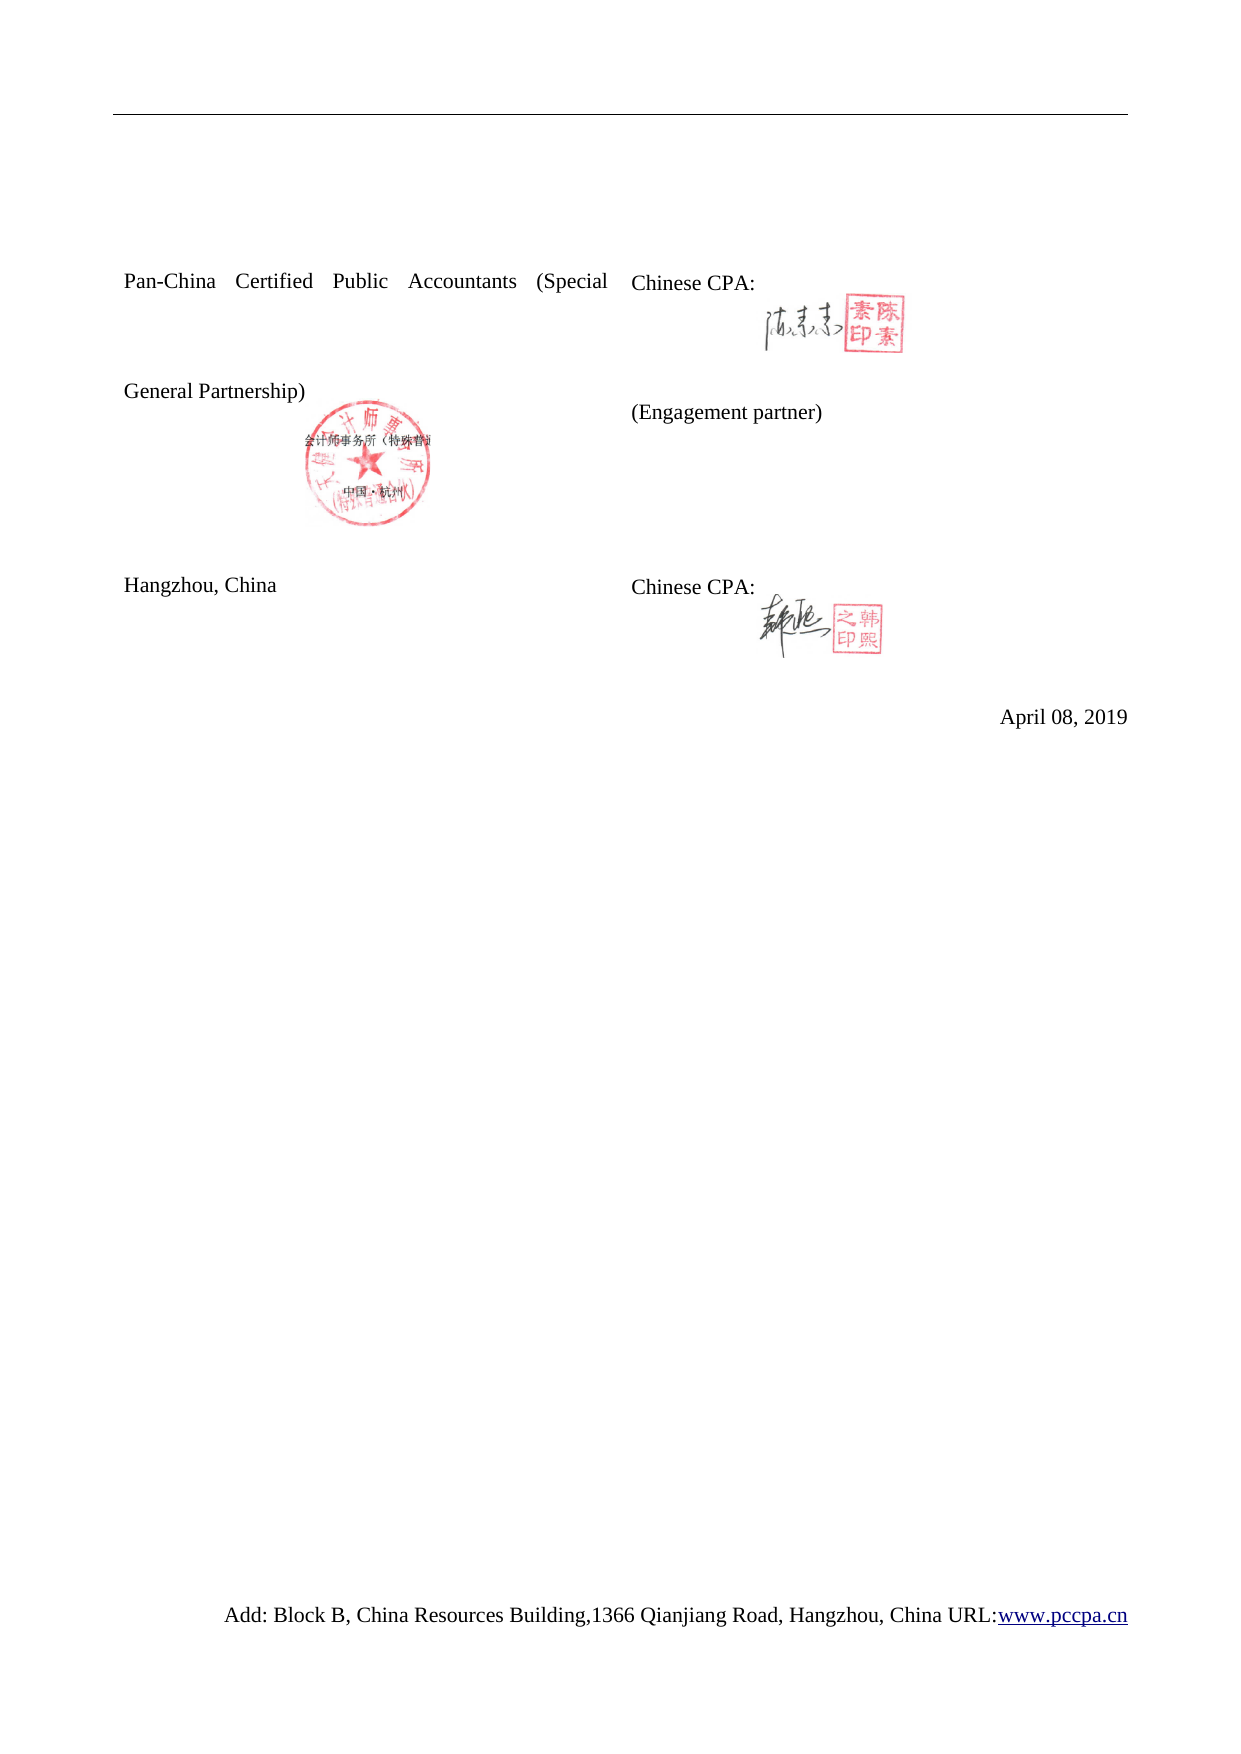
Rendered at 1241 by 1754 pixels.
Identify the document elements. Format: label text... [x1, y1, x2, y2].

table_header Chinese CPA: (Engagement partner) [620, 239, 1128, 543]
table_cell Chinese CPA: [620, 543, 1128, 675]
text April 08, 2019 [112, 675, 1128, 737]
table_header Pan-China Certified Public Accountants (Special General Partnership) [113, 239, 620, 543]
table_cell Hangzhou, China [113, 543, 620, 675]
